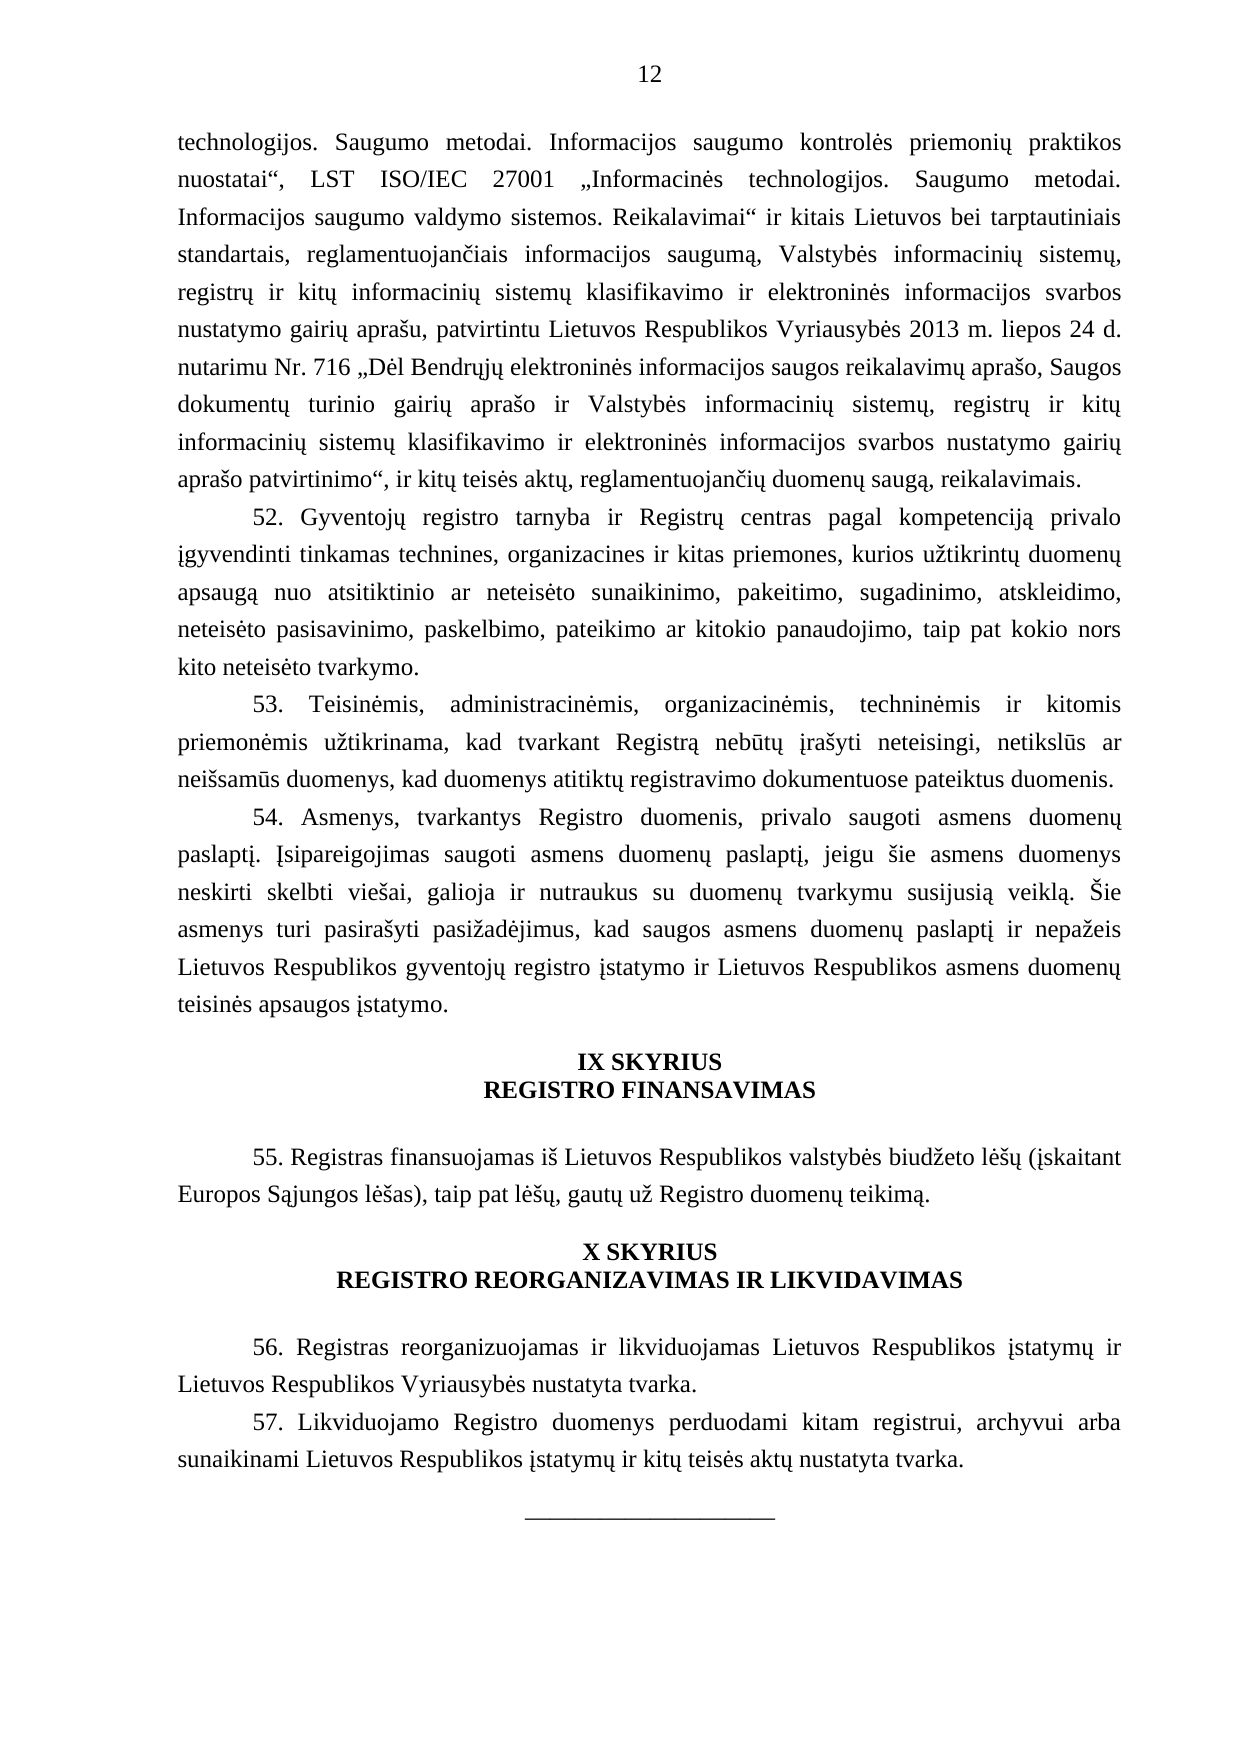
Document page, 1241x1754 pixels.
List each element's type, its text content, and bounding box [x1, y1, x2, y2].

text –––––––––––––––––––– [177, 1502, 1122, 1531]
text 53. Teisinėmis, administracinėmis, organizacinėmis, techninėmis ir kitomis priemonėmis užtikrinama, kad tvarkant Registrą nebūtų įrašyti neteisingi, netikslūs ar neišsamūs duomenys, kad duomenys atitiktų registravimo dokumentuose pateiktus duomenis. [177, 681, 1122, 793]
text 54. Asmenys, tvarkantys Registro duomenis, privalo saugoti asmens duomenų paslaptį. Įsipareigojimas saugoti asmens duomenų paslaptį, jeigu šie asmens duomenys neskirti skelbti viešai, galioja ir nutraukus su duomenų tvarkymu susijusią veiklą. Šie asmenys turi pasirašyti pasižadėjimus, kad saugos asmens duomenų paslaptį ir nepažeis Lietuvos Respublikos gyventojų registro įstatymo ir Lietuvos Respublikos asmens duomenų teisinės apsaugos įstatymo. [177, 793, 1122, 1018]
text 56. Registras reorganizuojamas ir likviduojamas Lietuvos Respublikos įstatymų ir Lietuvos Respublikos Vyriausybės nustatyta tvarka. [177, 1323, 1122, 1398]
text 52. Gyventojų registro tarnyba ir Registrų centras pagal kompetenciją privalo įgyvendinti tinkamas technines, organizacines ir kitas priemones, kurios užtikrintų duomenų apsaugą nuo atsitiktinio ar neteisėto sunaikinimo, pakeitimo, sugadinimo, atskleidimo, neteisėto pasisavinimo, paskelbimo, pateikimo ar kitokio panaudojimo, taip pat kokio nors kito neteisėto tvarkymo. [177, 493, 1122, 681]
text IX skyrius [177, 1047, 1122, 1076]
text X skyrius [177, 1237, 1122, 1266]
text technologijos. Saugumo metodai. Informacijos saugumo kontrolės priemonių praktikos nuostatai“, LST ISO/IEC 27001 „Informacinės technologijos. Saugumo metodai. Informacijos saugumo valdymo sistemos. Reikalavimai“ ir kitais Lietuvos bei tarptautiniais standartais, reglamentuojančiais informacijos saugumą, Valstybės informacinių sistemų, registrų ir kitų informacinių sistemų klasifikavimo ir elektroninės informacijos svarbos nustatymo gairių aprašu, patvirtintu Lietuvos Respublikos Vyriausybės 2013 m. liepos 24 d. nutarimu Nr. 716 „Dėl Bendrųjų elektroninės informacijos saugos reikalavimų aprašo, Saugos dokumentų turinio gairių aprašo ir Valstybės informacinių sistemų, registrų ir kitų informacinių sistemų klasifikavimo ir elektroninės informacijos svarbos nustatymo gairių aprašo patvirtinimo“, ir kitų teisės aktų, reglamentuojančių duomenų saugą, reikalavimais. [177, 118, 1122, 493]
text Registro finansavimas [177, 1076, 1122, 1104]
text 55. Registras finansuojamas iš Lietuvos Respublikos valstybės biudžeto lėšų (įskaitant Europos Sąjungos lėšas), taip pat lėšų, gautų už Registro duomenų teikimą. [177, 1133, 1122, 1208]
text 57. Likviduojamo Registro duomenys perduodami kitam registrui, archyvui arba sunaikinami Lietuvos Respublikos įstatymų ir kitų teisės aktų nustatyta tvarka. [177, 1398, 1122, 1473]
text registro REORGANIZAVIMAS IR likvidavimas [177, 1266, 1122, 1294]
